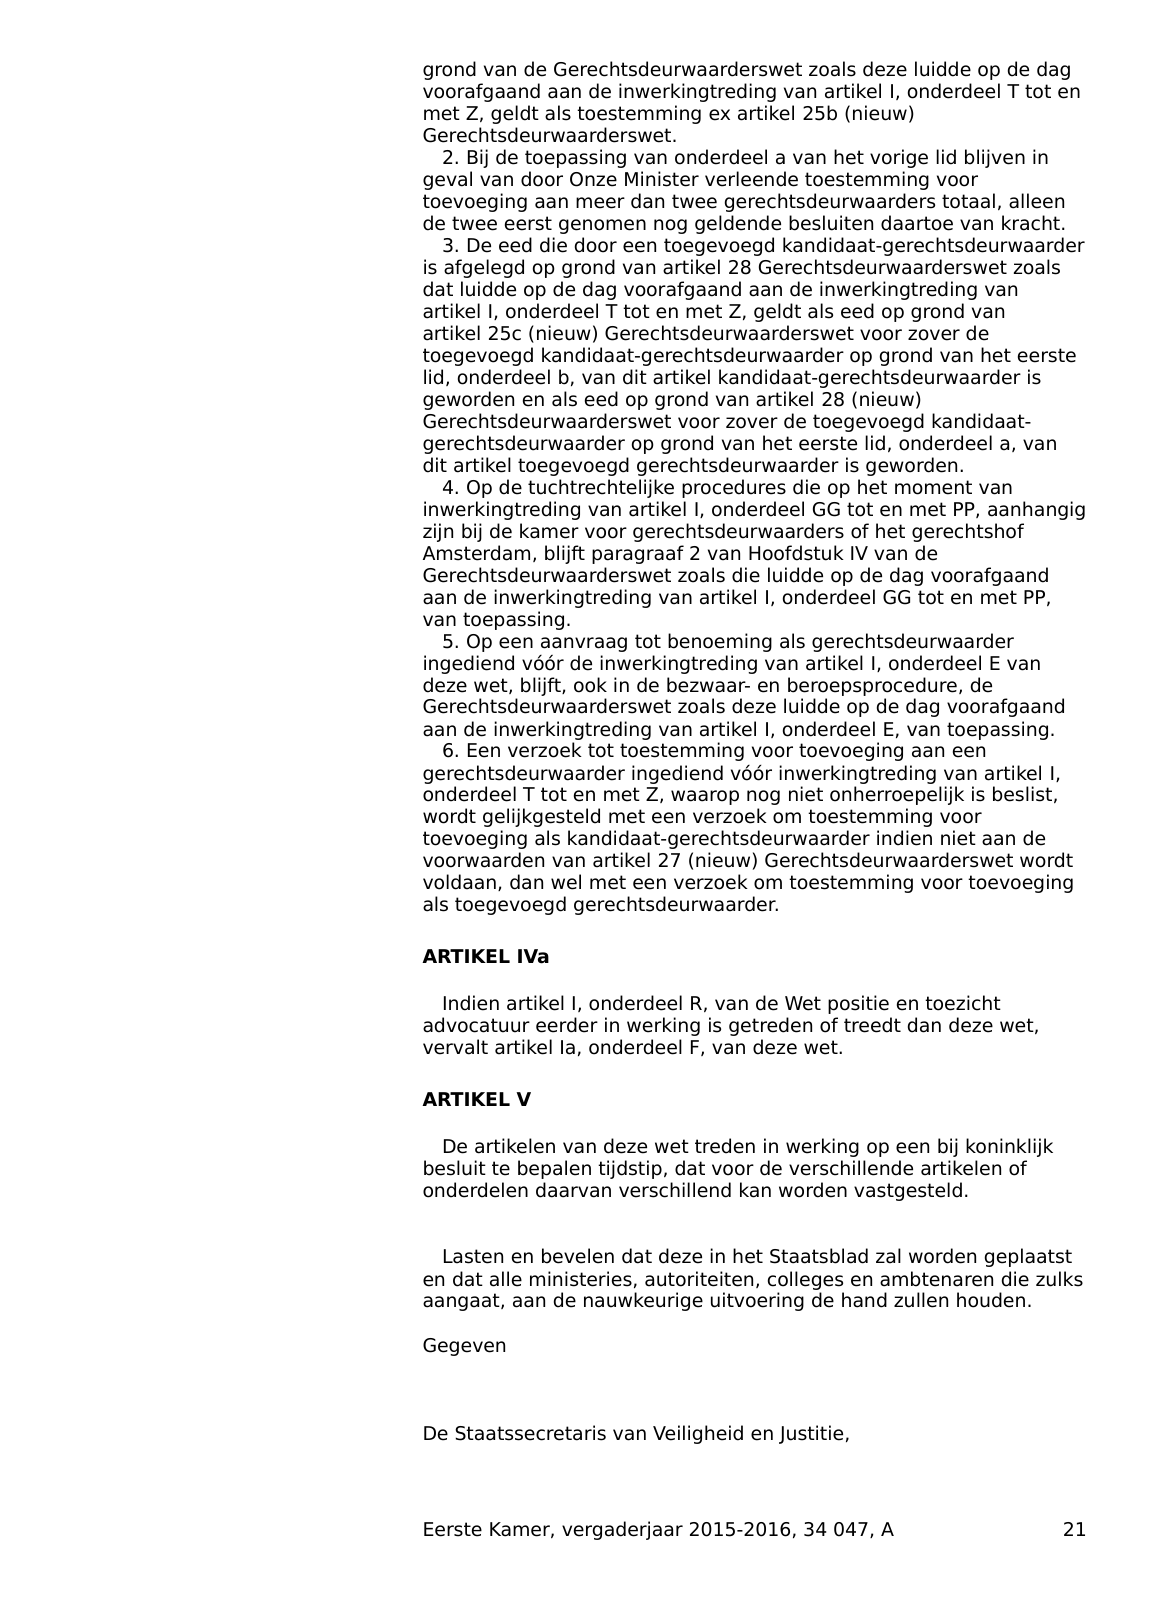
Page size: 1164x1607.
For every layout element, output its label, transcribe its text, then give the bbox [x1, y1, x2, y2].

text Gegeven [422, 1334, 1087, 1357]
text 6. Een verzoek tot toestemming voor toevoeging aan een gerechtsdeurwaarder ingediend vóór inwerkingtreding van artikel I, onderdeel T tot en met Z, waarop nog niet onherroepelijk is beslist, wordt gelijkgesteld met een verzoek om toestemming voor toevoeging als kandidaat-gerechtsdeurwaarder indien niet aan de voorwaarden van artikel 27 (nieuw) Gerechtsdeurwaarderswet wordt voldaan, dan wel met een verzoek om toestemming voor toevoeging als toegevoegd gerechtsdeurwaarder. [422, 740, 1087, 916]
text 4. Op de tuchtrechtelijke procedures die op het moment van inwerkingtreding van artikel I, onderdeel GG tot en met PP, aanhangig zijn bij de kamer voor gerechtsdeurwaarders of het gerechtshof Amsterdam, blijft paragraaf 2 van Hoofdstuk IV van de Gerechtsdeurwaarderswet zoals die luidde op de dag voorafgaand aan de inwerkingtreding van artikel I, onderdeel GG tot en met PP, van toepassing. [422, 477, 1087, 631]
text 5. Op een aanvraag tot benoeming als gerechtsdeurwaarder ingediend vóór de inwerkingtreding van artikel I, onderdeel E van deze wet, blijft, ook in de bezwaar- en beroepsprocedure, de Gerechtsdeurwaarderswet zoals deze luidde op de dag voorafgaand aan de inwerkingtreding van artikel I, onderdeel E, van toepassing. [422, 631, 1087, 740]
subtitle ARTIKEL IVa [422, 946, 1087, 968]
text 3. De eed die door een toegevoegd kandidaat-gerechtsdeurwaarder is afgelegd op grond van artikel 28 Gerechtsdeurwaarderswet zoals dat luidde op de dag voorafgaand aan de inwerkingtreding van artikel I, onderdeel T tot en met Z, geldt als eed op grond van artikel 25c (nieuw) Gerechtsdeurwaarderswet voor zover de toegevoegd kandidaat-gerechtsdeurwaarder op grond van het eerste lid, onderdeel b, van dit artikel kandidaat-gerechtsdeurwaarder is geworden en als eed op grond van artikel 28 (nieuw) Gerechtsdeurwaarderswet voor zover de toegevoegd kandidaat-gerechtsdeurwaarder op grond van het eerste lid, onderdeel a, van dit artikel toegevoegd gerechtsdeurwaarder is geworden. [422, 235, 1087, 477]
text De artikelen van deze wet treden in werking op een bij koninklijk besluit te bepalen tijdstip, dat voor de verschillende artikelen of onderdelen daarvan verschillend kan worden vastgesteld. [422, 1136, 1087, 1202]
text grond van de Gerechtsdeurwaarderswet zoals deze luidde op de dag voorafgaand aan de inwerkingtreding van artikel I, onderdeel T tot en met Z, geldt als toestemming ex artikel 25b (nieuw) Gerechtsdeurwaarderswet. [422, 59, 1087, 147]
text De Staatssecretaris van Veiligheid en Justitie, [422, 1423, 1087, 1445]
text Lasten en bevelen dat deze in het Staatsblad zal worden geplaatst en dat alle ministeries, autoriteiten, colleges en ambtenaren die zulks aangaat, aan de nauwkeurige uitvoering de hand zullen houden. [422, 1246, 1087, 1312]
subtitle ARTIKEL V [422, 1089, 1087, 1111]
text Indien artikel I, onderdeel R, van de Wet positie en toezicht advocatuur eerder in werking is getreden of treedt dan deze wet, vervalt artikel Ia, onderdeel F, van deze wet. [422, 993, 1087, 1059]
text 2. Bij de toepassing van onderdeel a van het vorige lid blijven in geval van door Onze Minister verleende toestemming voor toevoeging aan meer dan twee gerechtsdeurwaarders totaal, alleen de twee eerst genomen nog geldende besluiten daartoe van kracht. [422, 147, 1087, 235]
